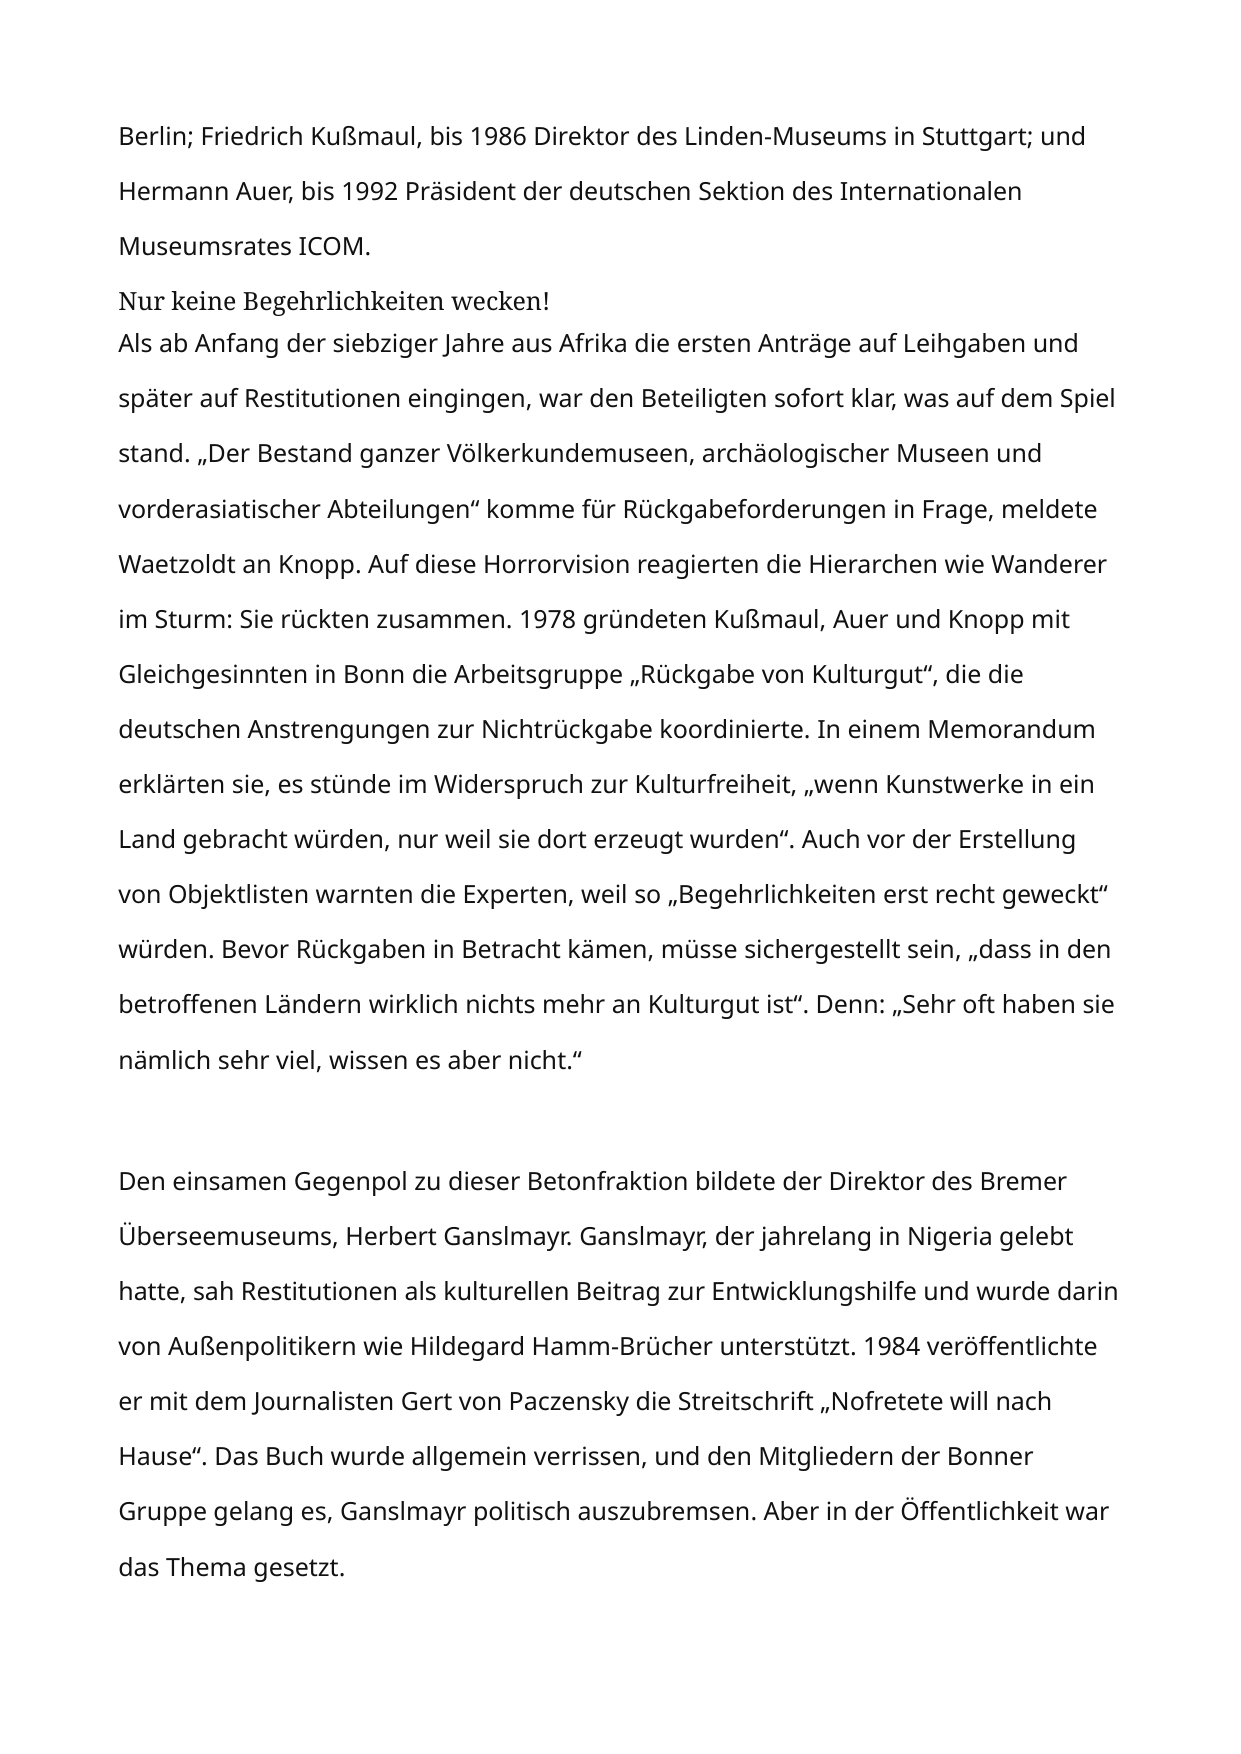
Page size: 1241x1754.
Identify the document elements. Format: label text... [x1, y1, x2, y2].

text Den einsamen Gegenpol zu dieser Betonfraktion bildete der Direktor des Bremer Überseemuseums, Herbert Ganslmayr. Ganslmayr, der jahrelang in Nigeria gelebt hatte, sah Restitutionen als kulturellen Beitrag zur Entwicklungshilfe und wurde darin von Außenpolitikern wie Hildegard Hamm-Brücher unterstützt. 1984 veröffentlichte er mit dem Journalisten Gert von Paczensky die Streitschrift „Nofretete will nach Hause“. Das Buch wurde allgemein verrissen, und den Mitgliedern der Bonner Gruppe gelang es, Ganslmayr politisch auszubremsen. Aber in der Öffentlichkeit war das Thema gesetzt. [118, 1163, 1122, 1583]
text Berlin; Friedrich Kußmaul, bis 1986 Direktor des Linden-Museums in Stuttgart; und Hermann Auer, bis 1992 Präsident der deutschen Sektion des Internationalen Museumsrates ICOM. [118, 118, 1122, 262]
text Als ab Anfang der siebziger Jahre aus Afrika die ersten Anträge auf Leihgaben und später auf Restitutionen eingingen, war den Beteiligten sofort klar, was auf dem Spiel stand. „Der Bestand ganzer Völkerkundemuseen, archäologischer Museen und vorderasiatischer Abteilungen“ komme für Rückgabeforderungen in Frage, meldete Waetzoldt an Knopp. Auf diese Horrorvision reagierten die Hierarchen wie Wanderer im Sturm: Sie rückten zusammen. 1978 gründeten Kußmaul, Auer und Knopp mit Gleichgesinnten in Bonn die Arbeitsgruppe „Rückgabe von Kulturgut“, die die deutschen Anstrengungen zur Nichtrückgabe koordinierte. In einem Memorandum erklärten sie, es stünde im Widerspruch zur Kulturfreiheit, „wenn Kunstwerke in ein Land gebracht würden, nur weil sie dort erzeugt wurden“. Auch vor der Erstellung von Objektlisten warnten die Experten, weil so „Begehrlichkeiten erst recht geweckt“ würden. Bevor Rückgaben in Betracht kämen, müsse sichergestellt sein, „dass in den betroffenen Ländern wirklich nichts mehr an Kulturgut ist“. Denn: „Sehr oft haben sie nämlich sehr viel, wissen es aber nicht.“ [118, 326, 1122, 1076]
subtitle Nur keine Begehrlichkeiten wecken! [118, 283, 1122, 317]
